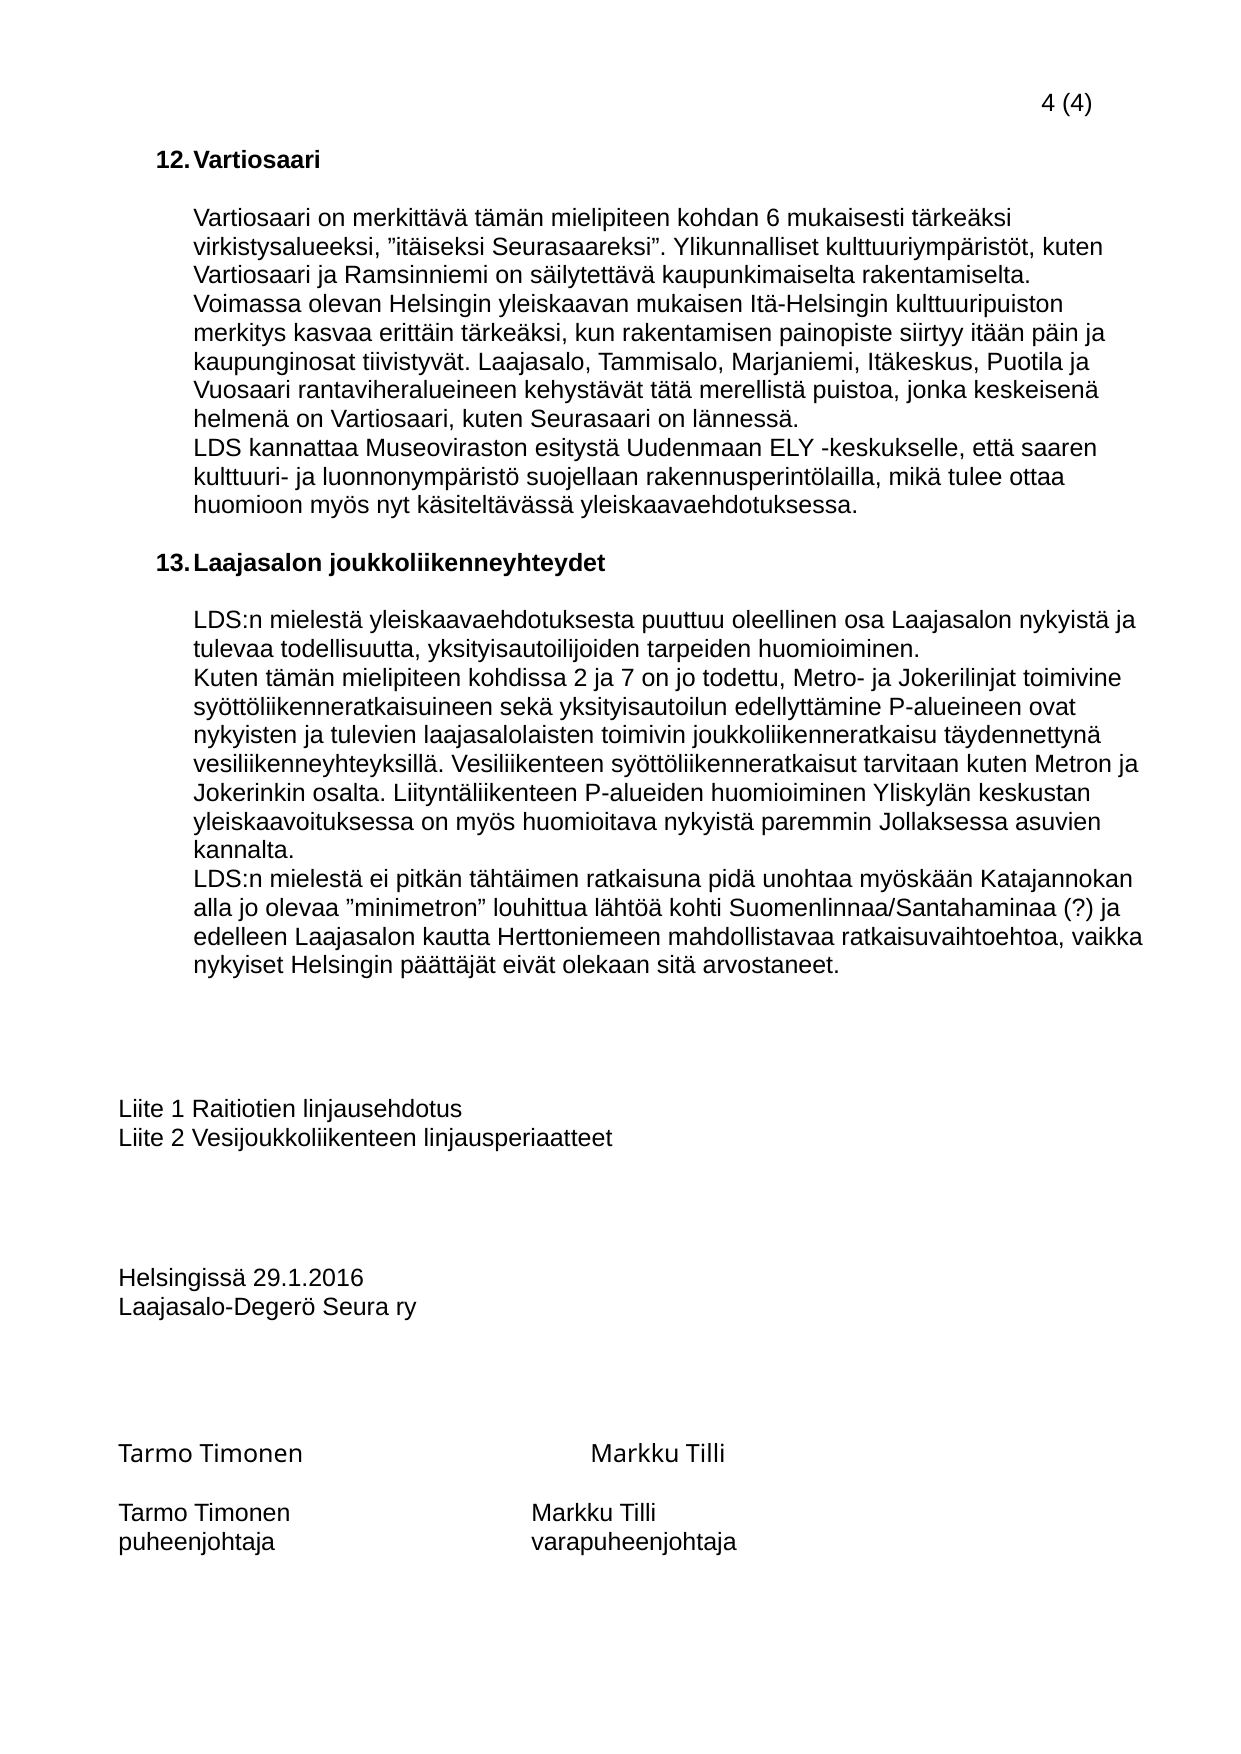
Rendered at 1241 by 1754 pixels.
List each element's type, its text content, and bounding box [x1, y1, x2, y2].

text LDS kannattaa Museoviraston esitystä Uudenmaan ELY -keskukselle, että saaren kulttuuri- ja luonnonympäristö suojellaan rakennusperintölailla, mikä tulee ottaa huomioon myös nyt käsiteltävässä yleiskaavaehdotuksessa. [193, 433, 1151, 519]
text LDS:n mielestä ei pitkän tähtäimen ratkaisuna pidä unohtaa myöskään Katajannokan alla jo olevaa ”minimetron” louhittua lähtöä kohti Suomenlinnaa/Santahaminaa (?) ja edelleen Laajasalon kautta Herttoniemeen mahdollistavaa ratkaisuvaihtoehtoa, vaikka nykyiset Helsingin päättäjät eivät olekaan sitä arvostaneet. [193, 864, 1151, 979]
text 4 (4) [193, 88, 1151, 117]
text Liite 1 Raitiotien linjausehdotus [118, 1094, 1151, 1123]
text Tarmo Timonen Markku Tilli [118, 1435, 1151, 1469]
text puheenjohtaja varapuheenjohtaja [118, 1527, 1151, 1556]
text Laajasalo-Degerö Seura ry [118, 1291, 1151, 1320]
text Vartiosaari on merkittävä tämän mielipiteen kohdan 6 mukaisesti tärkeäksi virkistysalueeksi, ”itäiseksi Seurasaareksi”. Ylikunnalliset kulttuuriympäristöt, kuten Vartiosaari ja Ramsinniemi on säilytettävä kaupunkimaiselta rakentamiselta. [193, 203, 1151, 289]
text Tarmo Timonen Markku Tilli [118, 1498, 1151, 1527]
text Voimassa olevan Helsingin yleiskaavan mukaisen Itä-Helsingin kulttuuripuiston merkitys kasvaa erittäin tärkeäksi, kun rakentamisen painopiste siirtyy itään päin ja kaupunginosat tiivistyvät. Laajasalo, Tammisalo, Marjaniemi, Itäkeskus, Puotila ja Vuosaari rantaviheralueineen kehystävät tätä merellistä puistoa, jonka keskeisenä helmenä on Vartiosaari, kuten Seurasaari on lännessä. [193, 289, 1151, 433]
text Helsingissä 29.1.2016 [118, 1263, 1151, 1291]
text LDS:n mielestä yleiskaavaehdotuksesta puuttuu oleellinen osa Laajasalon nykyistä ja tulevaa todellisuutta, yksityisautoilijoiden tarpeiden huomioiminen. [193, 605, 1151, 663]
text Kuten tämän mielipiteen kohdissa 2 ja 7 on jo todettu, Metro- ja Jokerilinjat toimivine syöttöliikenneratkaisuineen sekä yksityisautoilun edellyttämine P-alueineen ovat nykyisten ja tulevien laajasalolaisten toimivin joukkoliikenneratkaisu täydennettynä vesiliikenneyhteyksillä. Vesiliikenteen syöttöliikenneratkaisut tarvitaan kuten Metron ja Jokerinkin osalta. Liityntäliikenteen P-alueiden huomioiminen Yliskylän keskustan yleiskaavoituksessa on myös huomioitava nykyistä paremmin Jollaksessa asuvien kannalta. [193, 663, 1151, 864]
list Laajasalon joukkoliikenneyhteydet [156, 548, 1151, 577]
text Liite 2 Vesijoukkoliikenteen linjausperiaatteet [118, 1123, 1151, 1152]
list Vartiosaari [156, 145, 1151, 174]
